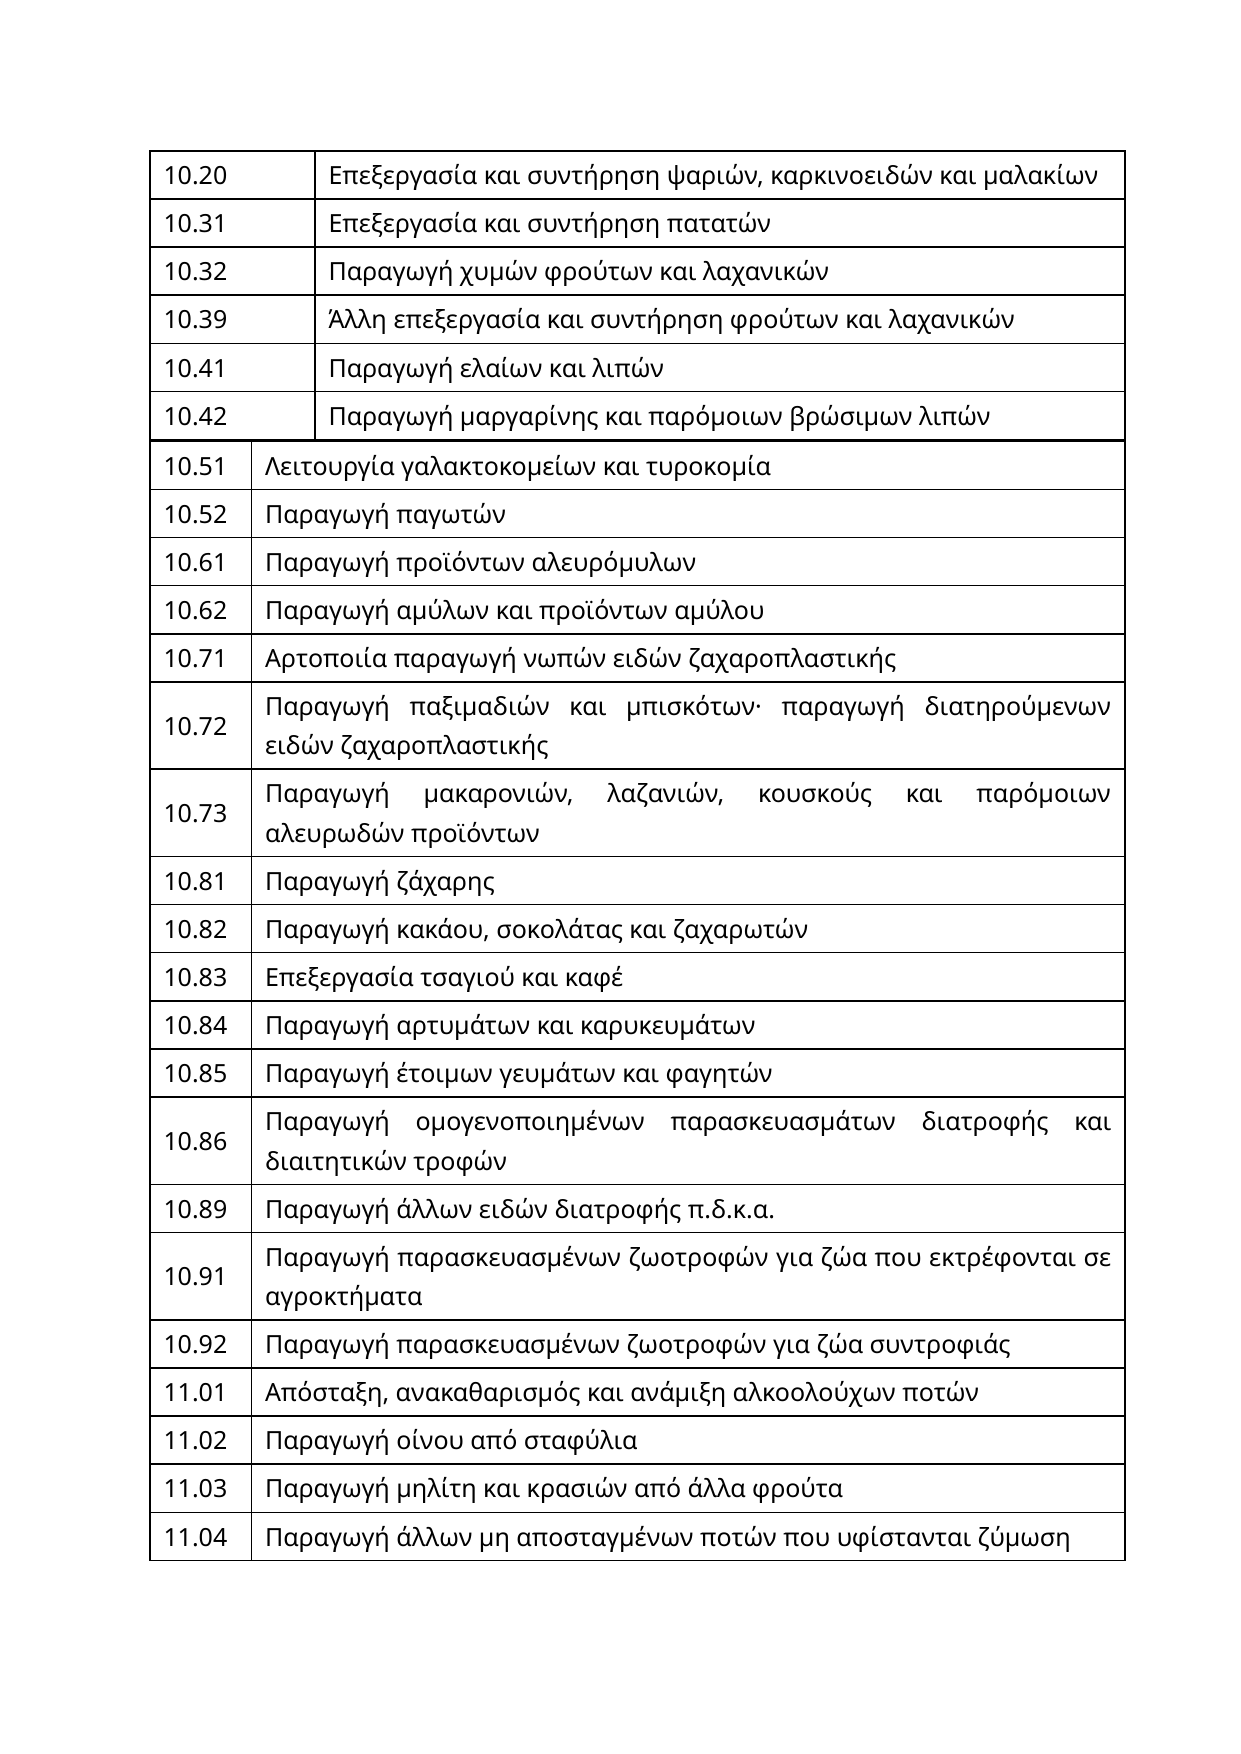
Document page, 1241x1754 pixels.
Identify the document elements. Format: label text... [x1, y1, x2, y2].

table_cell 10.52 [151, 490, 251, 537]
table_cell 10.86 [151, 1098, 251, 1183]
table_cell 10.83 [151, 953, 251, 1000]
table_cell Παραγωγή ελαίων και λιπών [316, 344, 1124, 391]
table_cell 10.71 [151, 635, 251, 681]
table_cell 10.84 [151, 1002, 251, 1048]
table_cell 10.39 [151, 296, 314, 342]
table_cell Αρτοποιία παραγωγή νωπών ειδών ζαχαροπλαστικής [252, 635, 1124, 681]
table_cell 11.02 [151, 1417, 251, 1463]
table_cell Παραγωγή μηλίτη και κρασιών από άλλα φρούτα [252, 1465, 1124, 1511]
table_cell Παραγωγή αρτυμάτων και καρυκευμάτων [252, 1002, 1124, 1048]
table_cell Παραγωγή ομογενοποιημένων παρασκευασμάτων διατροφής και διαιτητικών τροφών [252, 1098, 1124, 1183]
table_cell 10.62 [151, 586, 251, 633]
table_cell 10.61 [151, 538, 251, 585]
table_cell 10.81 [151, 857, 251, 904]
table_cell 11.03 [151, 1465, 251, 1511]
table_cell Επεξεργασία και συντήρηση ψαριών, καρκινοειδών και μαλακίων [316, 152, 1124, 198]
table_cell Παραγωγή άλλων ειδών διατροφής π.δ.κ.α. [252, 1185, 1124, 1232]
table_cell 11.04 [151, 1513, 251, 1559]
table_cell 10.41 [151, 344, 314, 391]
table_cell 10.31 [151, 200, 314, 246]
table_cell Παραγωγή παξιμαδιών και μπισκότων· παραγωγή διατηρούμενων ειδών ζαχαροπλαστικής [252, 683, 1124, 768]
table_cell 10.89 [151, 1185, 251, 1232]
table_cell Άλλη επεξεργασία και συντήρηση φρούτων και λαχανικών [316, 296, 1124, 342]
table_cell 10.32 [151, 248, 314, 294]
table_cell 10.82 [151, 905, 251, 952]
table_cell 10.73 [151, 770, 251, 856]
table_cell Παραγωγή χυμών φρούτων και λαχανικών [316, 248, 1124, 294]
table_cell Παραγωγή οίνου από σταφύλια [252, 1417, 1124, 1463]
table_cell Επεξεργασία και συντήρηση πατατών [316, 200, 1124, 246]
table_cell 10.20 [151, 152, 314, 198]
table_cell Απόσταξη, ανακαθαρισμός και ανάμιξη αλκοολούχων ποτών [252, 1369, 1124, 1415]
table_header Λειτουργία γαλακτοκομείων και τυροκομία [252, 442, 1124, 488]
table_cell Παραγωγή παγωτών [252, 490, 1124, 537]
table_cell 10.72 [151, 683, 251, 768]
table_cell Παραγωγή άλλων μη αποσταγμένων ποτών που υφίστανται ζύμωση [252, 1513, 1124, 1559]
table_cell Παραγωγή έτοιμων γευμάτων και φαγητών [252, 1050, 1124, 1096]
table_cell Παραγωγή μακαρονιών, λαζανιών, κουσκούς και παρόμοιων αλευρωδών προϊόντων [252, 770, 1124, 856]
table_cell Επεξεργασία τσαγιού και καφέ [252, 953, 1124, 1000]
table_cell Παραγωγή αμύλων και προϊόντων αμύλου [252, 586, 1124, 633]
table_cell 10.85 [151, 1050, 251, 1096]
table_cell 10.92 [151, 1321, 251, 1367]
table_cell Παραγωγή παρασκευασμένων ζωοτροφών για ζώα που εκτρέφονται σε αγροκτήματα [252, 1233, 1124, 1319]
table_cell Παραγωγή προϊόντων αλευρόμυλων [252, 538, 1124, 585]
table_cell Παραγωγή ζάχαρης [252, 857, 1124, 904]
table_cell 11.01 [151, 1369, 251, 1415]
table_cell Παραγωγή κακάου, σοκολάτας και ζαχαρωτών [252, 905, 1124, 952]
table_cell Παραγωγή παρασκευασμένων ζωοτροφών για ζώα συντροφιάς [252, 1321, 1124, 1367]
table_header 10.51 [151, 442, 251, 488]
table_cell Παραγωγή μαργαρίνης και παρόμοιων βρώσιμων λιπών [316, 392, 1124, 439]
table_cell 10.42 [151, 392, 314, 439]
table_cell 10.91 [151, 1233, 251, 1319]
